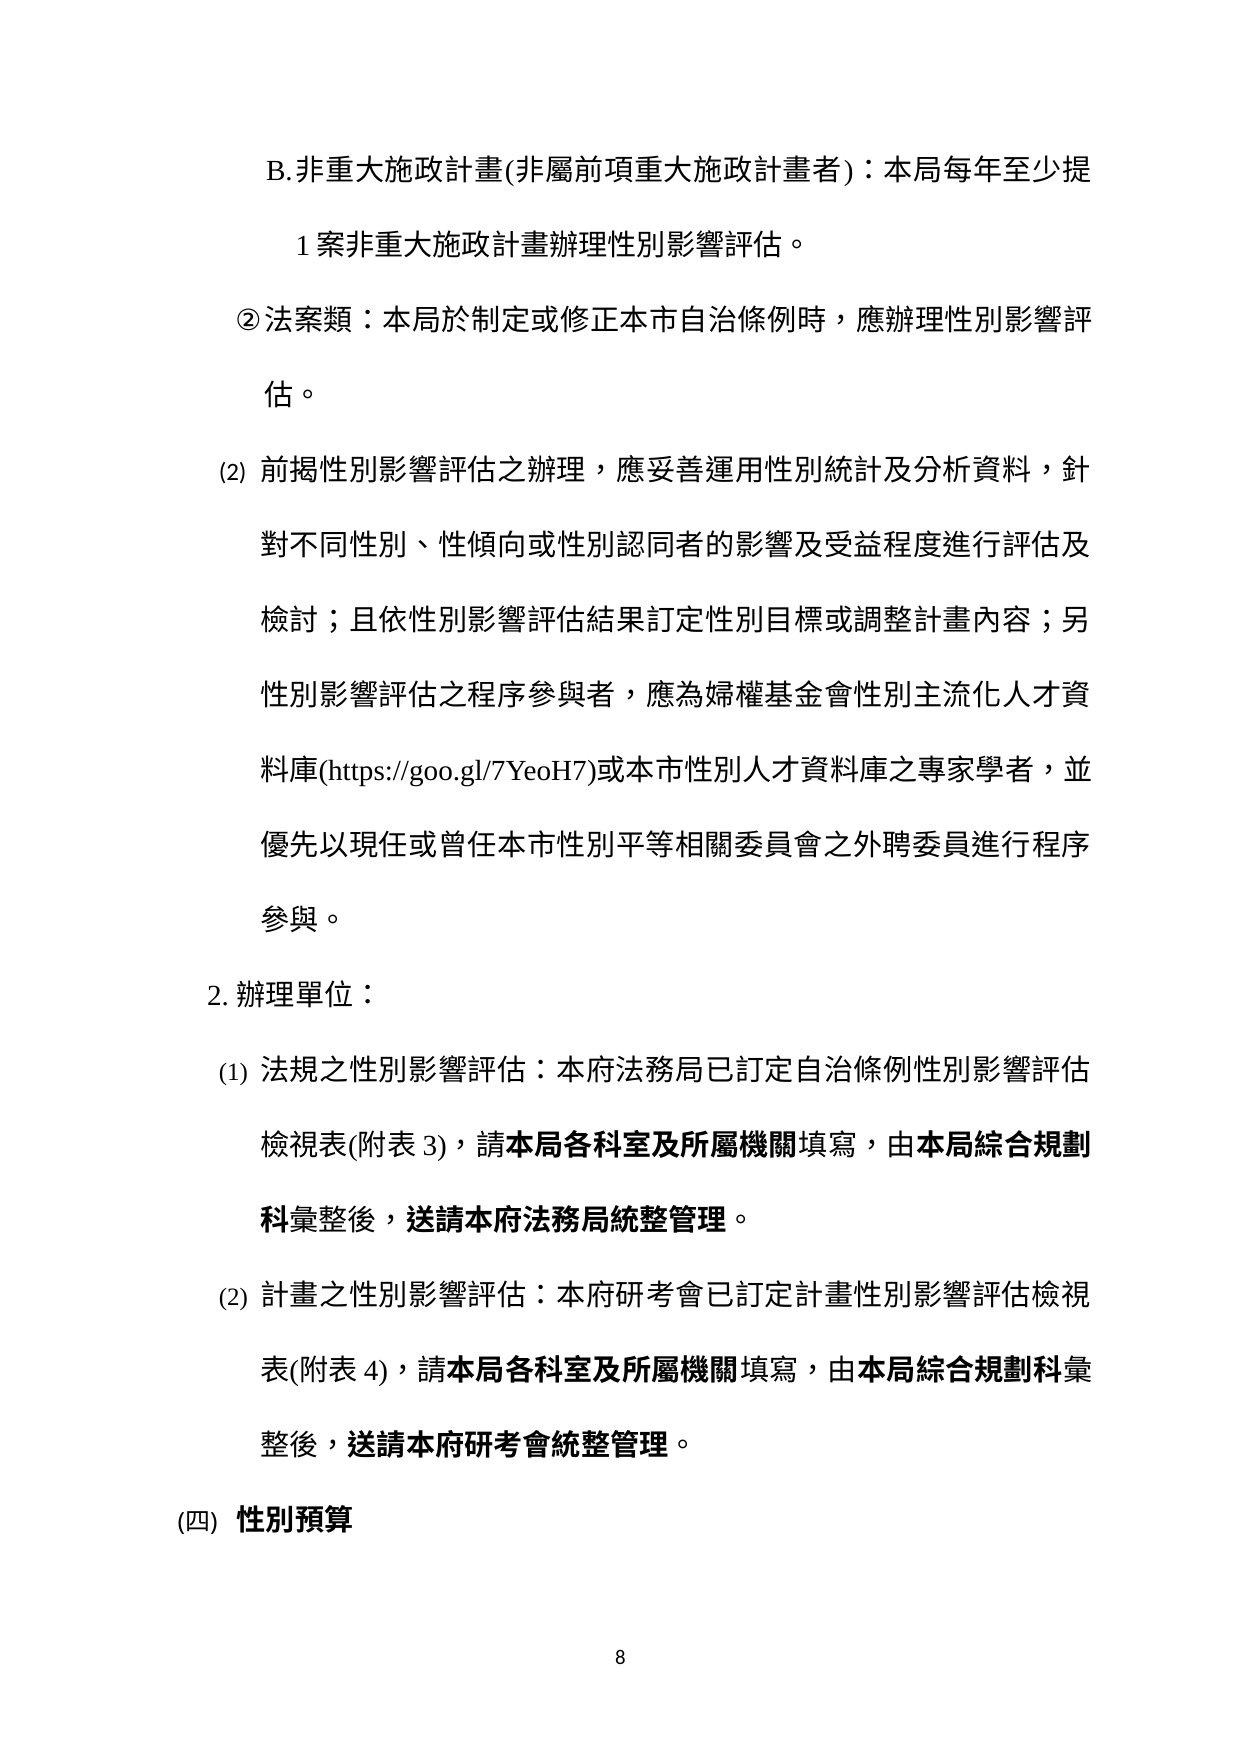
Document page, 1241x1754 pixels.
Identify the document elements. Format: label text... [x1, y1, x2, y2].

list 法規之性別影響評估：本府法務局已訂定自治條例性別影響評估檢視表(附表3)，請本局各科室及所屬機關填寫，由本局綜合規劃科彙整後，送請本府法務局統整管理。 [218, 1030, 1092, 1255]
list 法案類：本局於制定或修正本市自治條例時，應辦理性別影響評估。 [235, 280, 1092, 430]
list 非重大施政計畫(非屬前項重大施政計畫者)：本局每年至少提1案非重大施政計畫辦理性別影響評估。 [266, 130, 1092, 280]
list 前揭性別影響評估之辦理，應妥善運用性別統計及分析資料，針對不同性別、性傾向或性別認同者的影響及受益程度進行評估及檢討；且依性別影響評估結果訂定性別目標或調整計畫內容；另性別影響評估之程序參與者，應為婦權基金會性別主流化人才資料庫(https://goo.gl/7YeoH7)或本市性別人才資料庫之專家學者，並優先以現任或曾任本市性別平等相關委員會之外聘委員進行程序參與。 [218, 430, 1092, 955]
list 計畫之性別影響評估：本府研考會已訂定計畫性別影響評估檢視表(附表4)，請本局各科室及所屬機關填寫，由本局綜合規劃科彙整後，送請本府研考會統整管理。 [218, 1255, 1092, 1480]
list 性別預算 [177, 1480, 1092, 1555]
list 辦理單位： [207, 955, 1092, 1030]
